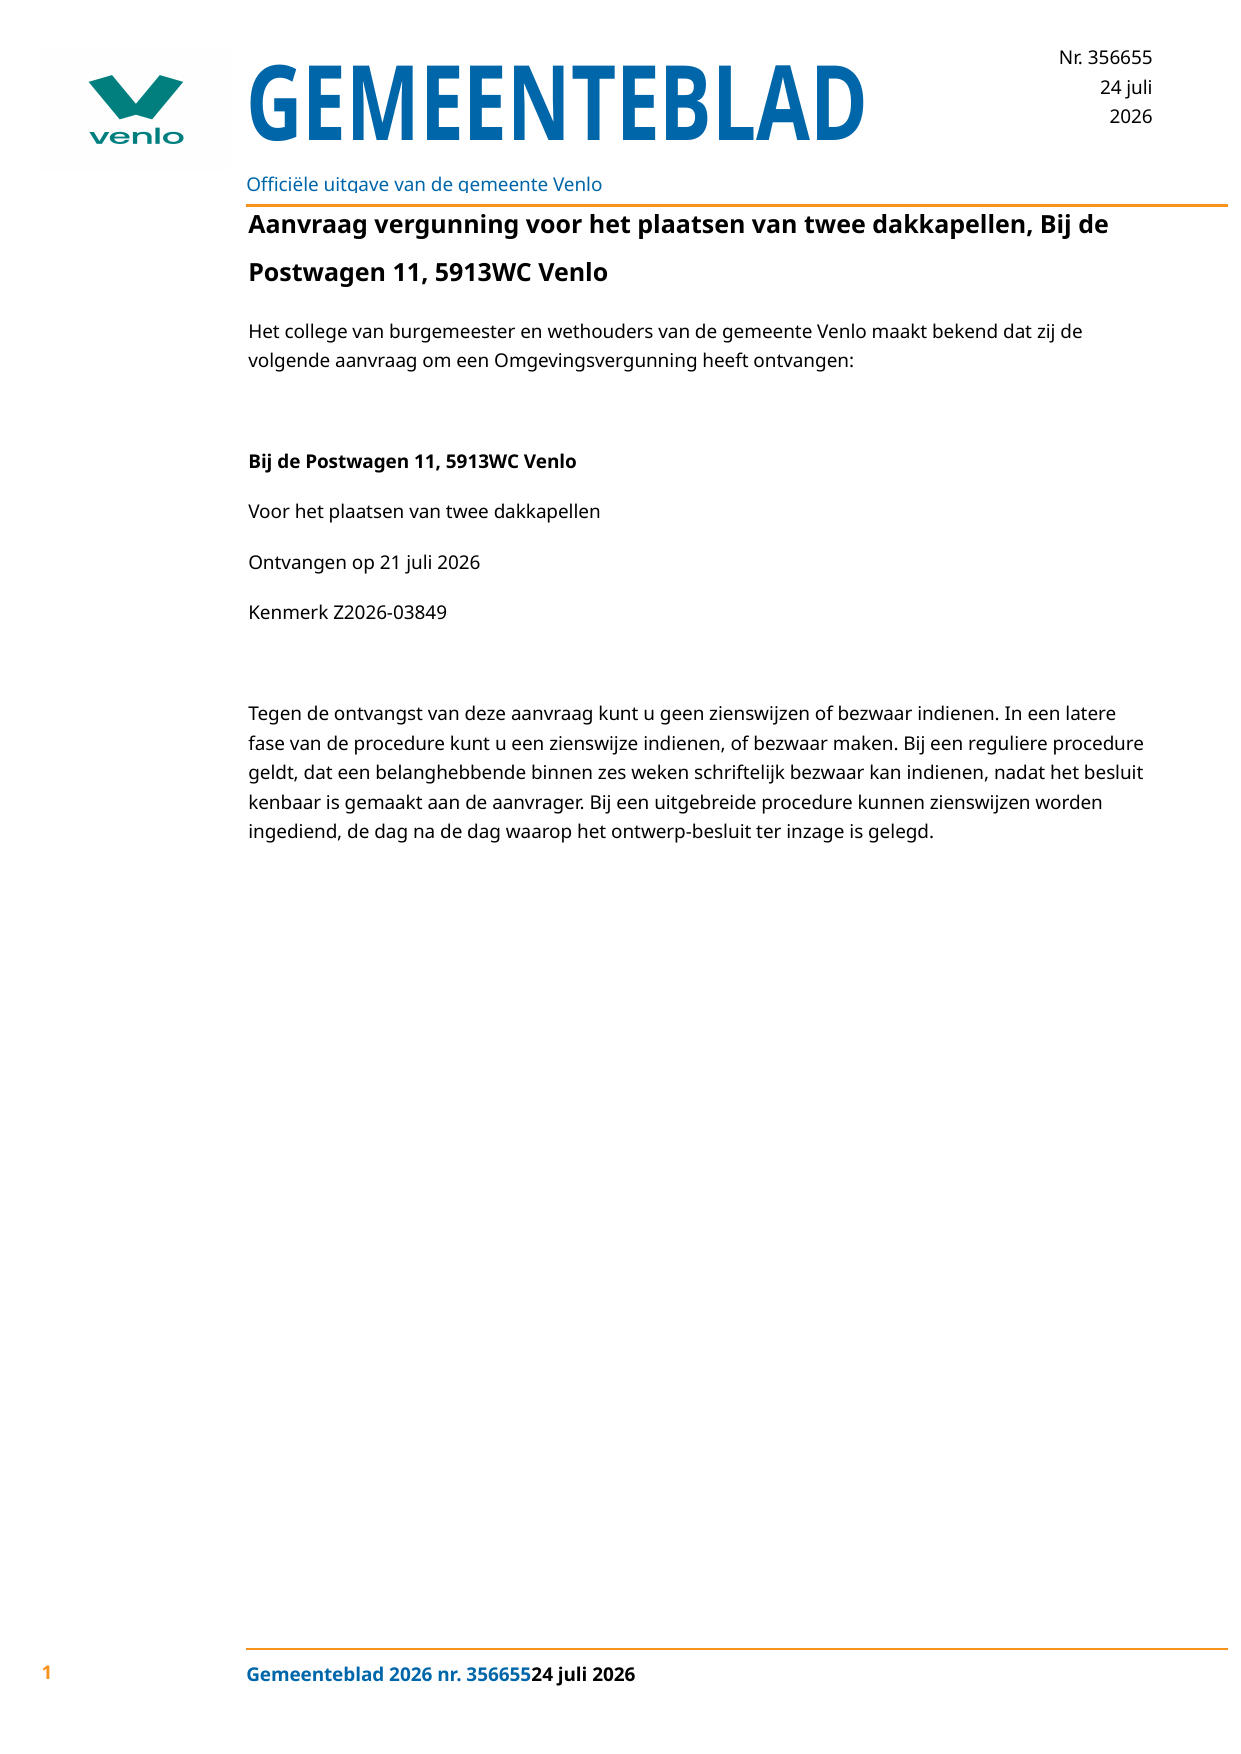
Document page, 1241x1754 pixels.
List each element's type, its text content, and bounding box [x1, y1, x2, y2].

text Tegen de ontvangst van deze aanvraag kunt u geen zienswijzen of bezwaar indienen. In een latere fase van de procedure kunt u een zienswijze indienen, of bezwaar maken. Bij een reguliere procedure geldt, dat een belanghebbende binnen zes weken schriftelijk bezwaar kan indienen, nadat het besluit kenbaar is gemaakt aan de aanvrager. Bij een uitgebreide procedure kunnen zienswijzen worden ingediend, de dag na de dag waarop het ontwerp-besluit ter inzage is gelegd. [248, 700, 1152, 844]
text Bij de Postwagen 11, 5913WC Venlo [248, 448, 1152, 474]
text Ontvangen op 21 juli 2026 [248, 549, 1152, 575]
picture [41, 47, 231, 172]
text Het college van burgemeester en wethouders van de gemeente Venlo maakt bekend dat zij de volgende aanvraag om een Omgevingsvergunning heeft ontvangen: [248, 318, 1152, 373]
text Voor het plaatsen van twee dakkapellen [248, 499, 1152, 524]
text Kenmerk Z2026-03849 [248, 599, 1152, 625]
text Aanvraag vergunning voor het plaatsen van twee dakkapellen, Bij de Postwagen 11, 5913WC Venlo [248, 207, 1152, 288]
